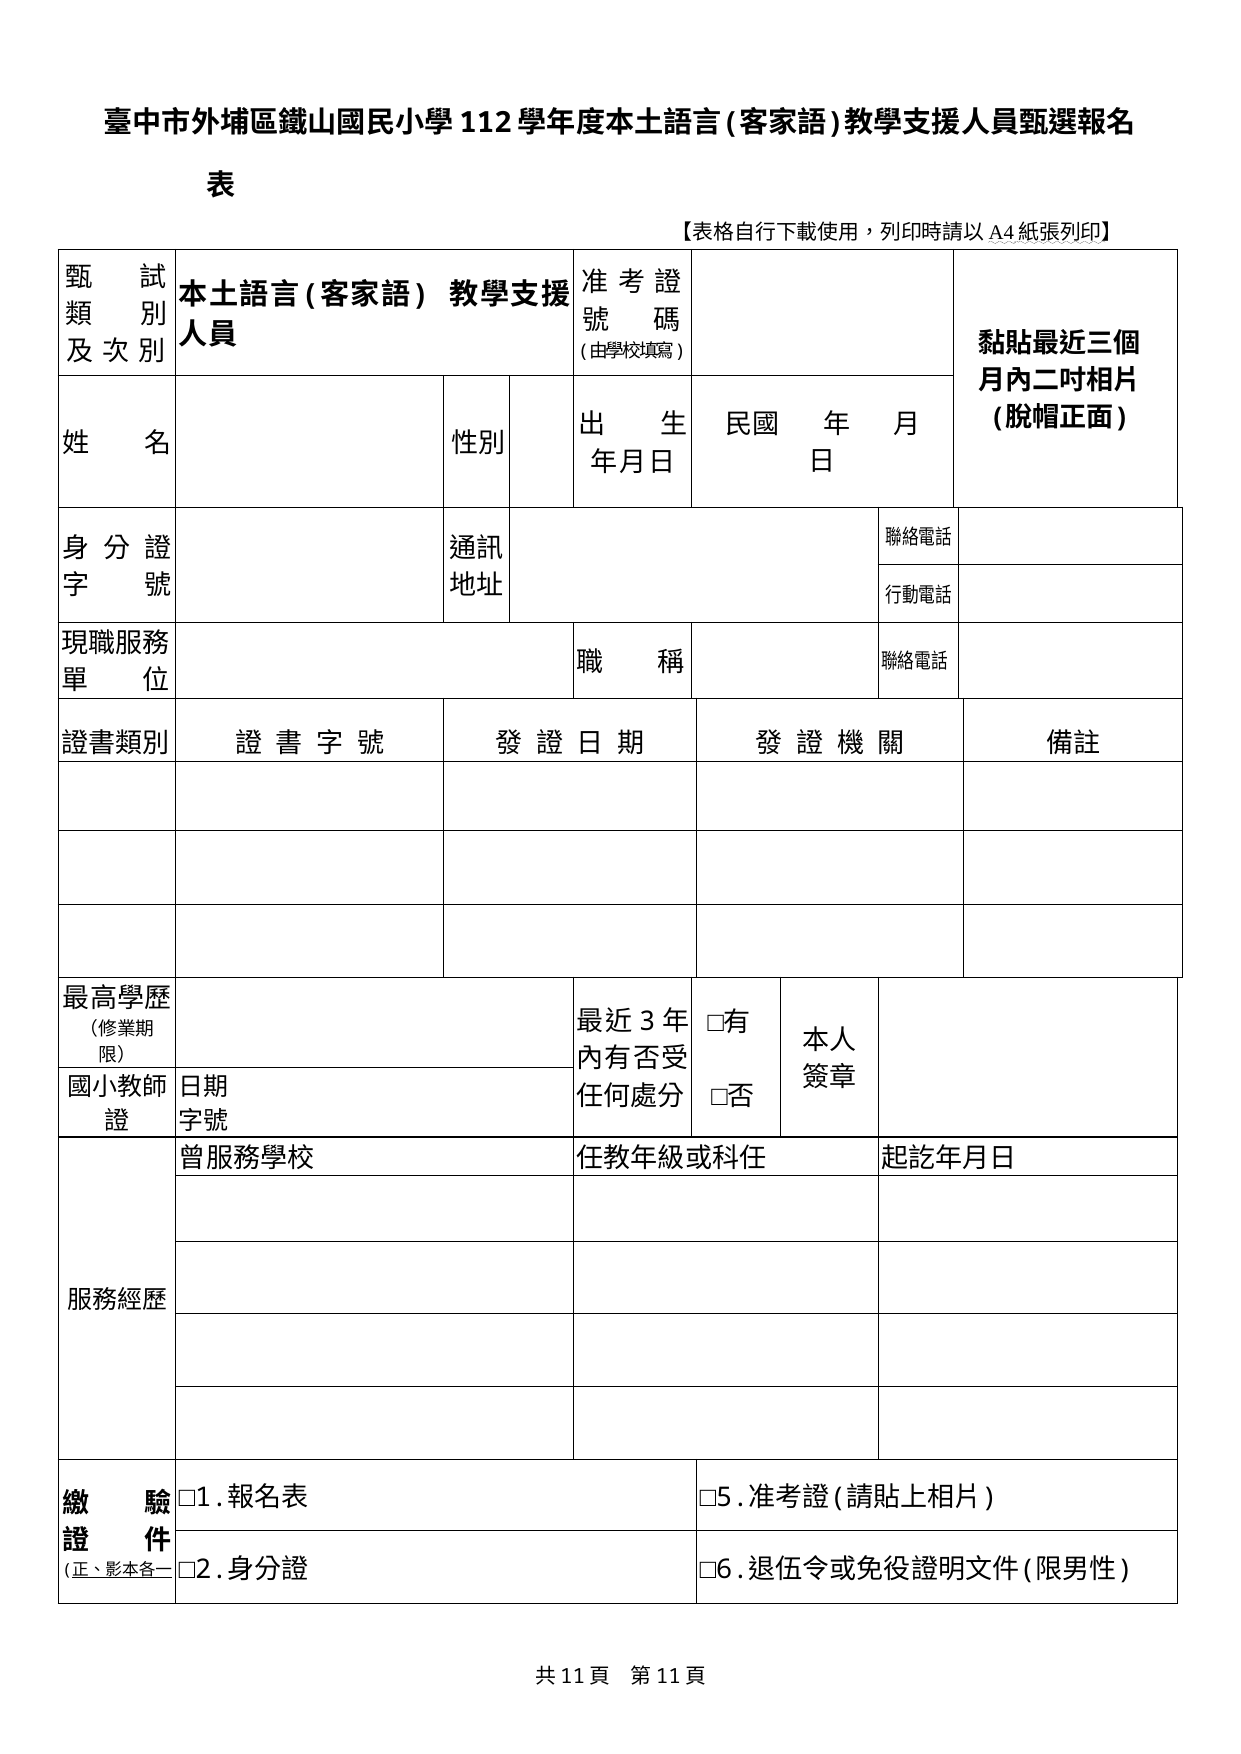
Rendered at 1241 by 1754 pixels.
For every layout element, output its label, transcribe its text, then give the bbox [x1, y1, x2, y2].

table_cell 國小教師證 [59, 1068, 175, 1136]
table_cell [1178, 1136, 1182, 1175]
table_cell [176, 1242, 573, 1313]
table_header 甄 試 類 別 及 次 別 [59, 250, 175, 375]
table_cell [697, 905, 963, 977]
table_cell 性別 [444, 376, 509, 507]
table_cell [59, 831, 175, 903]
table_cell [574, 1176, 878, 1241]
table_cell □1.報名表 [176, 1460, 696, 1530]
table_cell 最近3年內有否受任何處分 [574, 978, 691, 1136]
table_cell 本人 簽章 [781, 978, 878, 1136]
table_cell [697, 762, 963, 830]
table_cell 現職服務單 位 [59, 623, 175, 698]
table_cell 姓 名 [59, 376, 175, 507]
table_header 本土語言(客家語) 教學支援人員 [176, 250, 573, 375]
table_cell [1178, 1241, 1182, 1313]
table_cell [1178, 1386, 1182, 1459]
table_cell [1178, 1530, 1182, 1603]
table_cell [176, 1314, 573, 1386]
table_cell [59, 762, 175, 830]
table_cell [959, 623, 1182, 698]
table_cell □2.身分證 [176, 1531, 696, 1603]
table_cell 身 分 證 字 號 [59, 508, 175, 622]
text 臺中市外埔區鐵山國民小學112學年度本土語言(客家語)教學支援人員甄選報名表 [103, 78, 1154, 203]
table_cell [879, 1314, 1177, 1386]
table_cell 發 證 日 期 [444, 699, 696, 761]
table_cell [1178, 1175, 1182, 1241]
table_cell [176, 376, 443, 507]
table_cell [879, 1242, 1177, 1313]
table_cell [1178, 978, 1182, 1067]
table_cell [574, 1387, 878, 1459]
table_cell [879, 1387, 1177, 1459]
table_header [692, 250, 953, 375]
table_cell [176, 623, 573, 698]
table_cell [510, 508, 878, 622]
table_cell 發 證 機 關 [697, 699, 963, 761]
text 【表格自行下載使用，列印時請以A4紙張列印】 [118, 203, 1122, 249]
table_cell [444, 762, 696, 830]
table_cell 任教年級或科任 [574, 1138, 878, 1175]
table_cell [1178, 375, 1182, 507]
table_cell 民國 年 月 日 [692, 376, 953, 507]
table_header [1178, 249, 1182, 375]
table_cell [176, 831, 443, 903]
table_cell [959, 508, 1182, 564]
table_header 准 考 證 號 碼 (由學校填寫) [574, 250, 691, 375]
table_cell 證 書 字 號 [176, 699, 443, 761]
table_cell 曾服務學校 [176, 1138, 573, 1175]
table_cell [444, 905, 696, 977]
table_cell [1178, 1067, 1182, 1136]
table_cell 起訖年月日 [879, 1138, 1177, 1175]
table_cell [176, 1176, 573, 1241]
table_cell [176, 1387, 573, 1459]
table_cell [176, 762, 443, 830]
table_cell 聯絡電話 [879, 623, 958, 698]
table_cell 備註 [964, 699, 1182, 761]
table_cell [574, 1242, 878, 1313]
table_cell [176, 978, 573, 1067]
table_cell 職 稱 [574, 623, 691, 698]
table_cell 服務經歷 [59, 1138, 175, 1459]
table_cell 證書類別 [59, 699, 175, 761]
table_cell [959, 565, 1182, 622]
table_cell [444, 831, 696, 903]
table_cell [59, 905, 175, 977]
table_cell 日期 字號 [176, 1068, 573, 1136]
table_cell [879, 1176, 1177, 1241]
table_cell [176, 905, 443, 977]
table_cell 通訊 地址 [444, 508, 509, 622]
table_cell [964, 762, 1182, 830]
table_cell 繳 驗 證 件 (正、影本各一 [59, 1460, 175, 1603]
table_cell 最高學歷（修業期限） [59, 978, 175, 1067]
table_cell [879, 978, 1177, 1136]
table_cell 聯絡電話 [879, 508, 958, 564]
table_cell [510, 376, 573, 507]
table_cell 行動電話 [879, 565, 958, 622]
table_cell □6.退伍令或免役證明文件(限男性) [697, 1531, 1177, 1603]
table_cell [964, 905, 1182, 977]
table_cell [964, 831, 1182, 903]
table_header 黏貼最近三個 月內二吋相片 (脫帽正面) [954, 250, 1177, 507]
table_cell □5.准考證(請貼上相片) [697, 1460, 1177, 1530]
table_cell [697, 831, 963, 903]
table_cell [692, 623, 878, 698]
table_cell [176, 508, 443, 622]
table_cell [574, 1314, 878, 1386]
table_cell [1178, 1459, 1182, 1530]
table_cell □有 □否 [692, 978, 780, 1136]
table_cell [1178, 1313, 1182, 1386]
table_cell 出 生 年月日 [574, 376, 691, 507]
